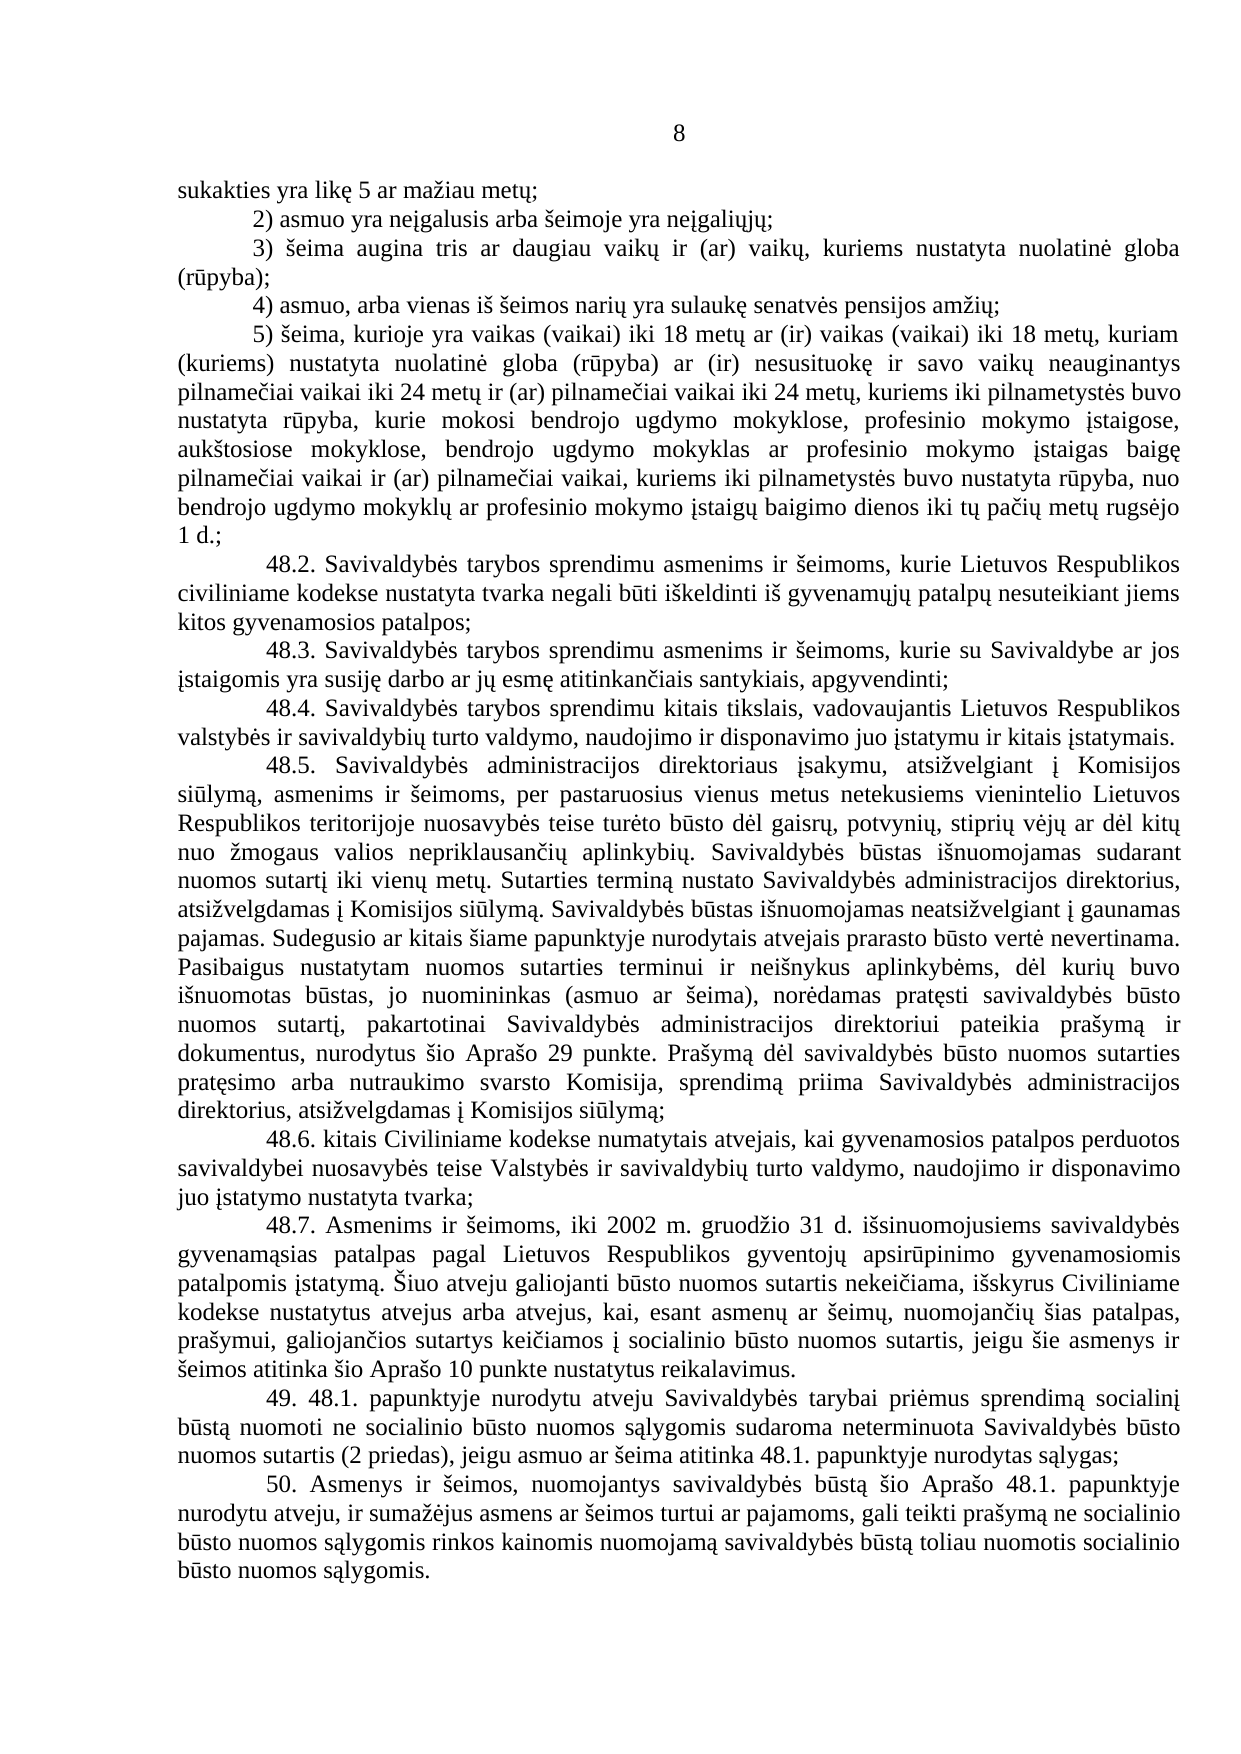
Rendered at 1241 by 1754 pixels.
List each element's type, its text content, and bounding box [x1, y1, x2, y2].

text 49. 48.1. papunktyje nurodytu atveju Savivaldybės tarybai priėmus sprendimą socialinį būstą nuomoti ne socialinio būsto nuomos sąlygomis sudaroma neterminuota Savivaldybės būsto nuomos sutartis (2 priedas), jeigu asmuo ar šeima atitinka 48.1. papunktyje nurodytas sąlygas; [177, 1383, 1181, 1469]
text sukakties yra likę 5 ar mažiau metų; [177, 176, 1181, 204]
text 48.3. Savivaldybės tarybos sprendimu asmenims ir šeimoms, kurie su Savivaldybe ar jos įstaigomis yra susiję darbo ar jų esmę atitinkančiais santykiais, apgyvendinti; [177, 636, 1181, 693]
text 48.4. Savivaldybės tarybos sprendimu kitais tikslais, vadovaujantis Lietuvos Respublikos valstybės ir savivaldybių turto valdymo, naudojimo ir disponavimo juo įstatymu ir kitais įstatymais. [177, 693, 1181, 751]
text 48.7. Asmenims ir šeimoms, iki 2002 m. gruodžio 31 d. išsinuomojusiems savivaldybės gyvenamąsias patalpas pagal Lietuvos Respublikos gyventojų apsirūpinimo gyvenamosiomis patalpomis įstatymą. Šiuo atveju galiojanti būsto nuomos sutartis nekeičiama, išskyrus Civiliniame kodekse nustatytus atvejus arba atvejus, kai, esant asmenų ar šeimų, nuomojančių šias patalpas, prašymui, galiojančios sutartys keičiamos į socialinio būsto nuomos sutartis, jeigu šie asmenys ir šeimos atitinka šio Aprašo 10 punkte nustatytus reikalavimus. [177, 1211, 1181, 1383]
text 4) asmuo, arba vienas iš šeimos narių yra sulaukę senatvės pensijos amžių; [177, 291, 1181, 319]
text 5) šeima, kurioje yra vaikas (vaikai) iki 18 metų ar (ir) vaikas (vaikai) iki 18 metų, kuriam (kuriems) nustatyta nuolatinė globa (rūpyba) ar (ir) nesusituokę ir savo vaikų neauginantys pilnamečiai vaikai iki 24 metų ir (ar) pilnamečiai vaikai iki 24 metų, kuriems iki pilnametystės buvo nustatyta rūpyba, kurie mokosi bendrojo ugdymo mokyklose, profesinio mokymo įstaigose, aukštosiose mokyklose, bendrojo ugdymo mokyklas ar profesinio mokymo įstaigas baigę pilnamečiai vaikai ir (ar) pilnamečiai vaikai, kuriems iki pilnametystės buvo nustatyta rūpyba, nuo bendrojo ugdymo mokyklų ar profesinio mokymo įstaigų baigimo dienos iki tų pačių metų rugsėjo 1 d.; [177, 319, 1181, 549]
text 2) asmuo yra neįgalusis arba šeimoje yra neįgaliųjų; [177, 204, 1181, 233]
text 48.2. Savivaldybės tarybos sprendimu asmenims ir šeimoms, kurie Lietuvos Respublikos civiliniame kodekse nustatyta tvarka negali būti iškeldinti iš gyvenamųjų patalpų nesuteikiant jiems kitos gyvenamosios patalpos; [177, 549, 1181, 636]
text 50. Asmenys ir šeimos, nuomojantys savivaldybės būstą šio Aprašo 48.1. papunktyje nurodytu atveju, ir sumažėjus asmens ar šeimos turtui ar pajamoms, gali teikti prašymą ne socialinio būsto nuomos sąlygomis rinkos kainomis nuomojamą savivaldybės būstą toliau nuomotis socialinio būsto nuomos sąlygomis. [177, 1469, 1181, 1584]
text 48.5. Savivaldybės administracijos direktoriaus įsakymu, atsižvelgiant į Komisijos siūlymą, asmenims ir šeimoms, per pastaruosius vienus metus netekusiems vienintelio Lietuvos Respublikos teritorijoje nuosavybės teise turėto būsto dėl gaisrų, potvynių, stiprių vėjų ar dėl kitų nuo žmogaus valios nepriklausančių aplinkybių. Savivaldybės būstas išnuomojamas sudarant nuomos sutartį iki vienų metų. Sutarties terminą nustato Savivaldybės administracijos direktorius, atsižvelgdamas į Komisijos siūlymą. Savivaldybės būstas išnuomojamas neatsižvelgiant į gaunamas pajamas. Sudegusio ar kitais šiame papunktyje nurodytais atvejais prarasto būsto vertė nevertinama. Pasibaigus nustatytam nuomos sutarties terminui ir neišnykus aplinkybėms, dėl kurių buvo išnuomotas būstas, jo nuomininkas (asmuo ar šeima), norėdamas pratęsti savivaldybės būsto nuomos sutartį, pakartotinai Savivaldybės administracijos direktoriui pateikia prašymą ir dokumentus, nurodytus šio Aprašo 29 punkte. Prašymą dėl savivaldybės būsto nuomos sutarties pratęsimo arba nutraukimo svarsto Komisija, sprendimą priima Savivaldybės administracijos direktorius, atsižvelgdamas į Komisijos siūlymą; [177, 751, 1181, 1124]
text 3) šeima augina tris ar daugiau vaikų ir (ar) vaikų, kuriems nustatyta nuolatinė globa (rūpyba); [177, 233, 1181, 291]
text 48.6. kitais Civiliniame kodekse numatytais atvejais, kai gyvenamosios patalpos perduotos savivaldybei nuosavybės teise Valstybės ir savivaldybių turto valdymo, naudojimo ir disponavimo juo įstatymo nustatyta tvarka; [177, 1124, 1181, 1211]
